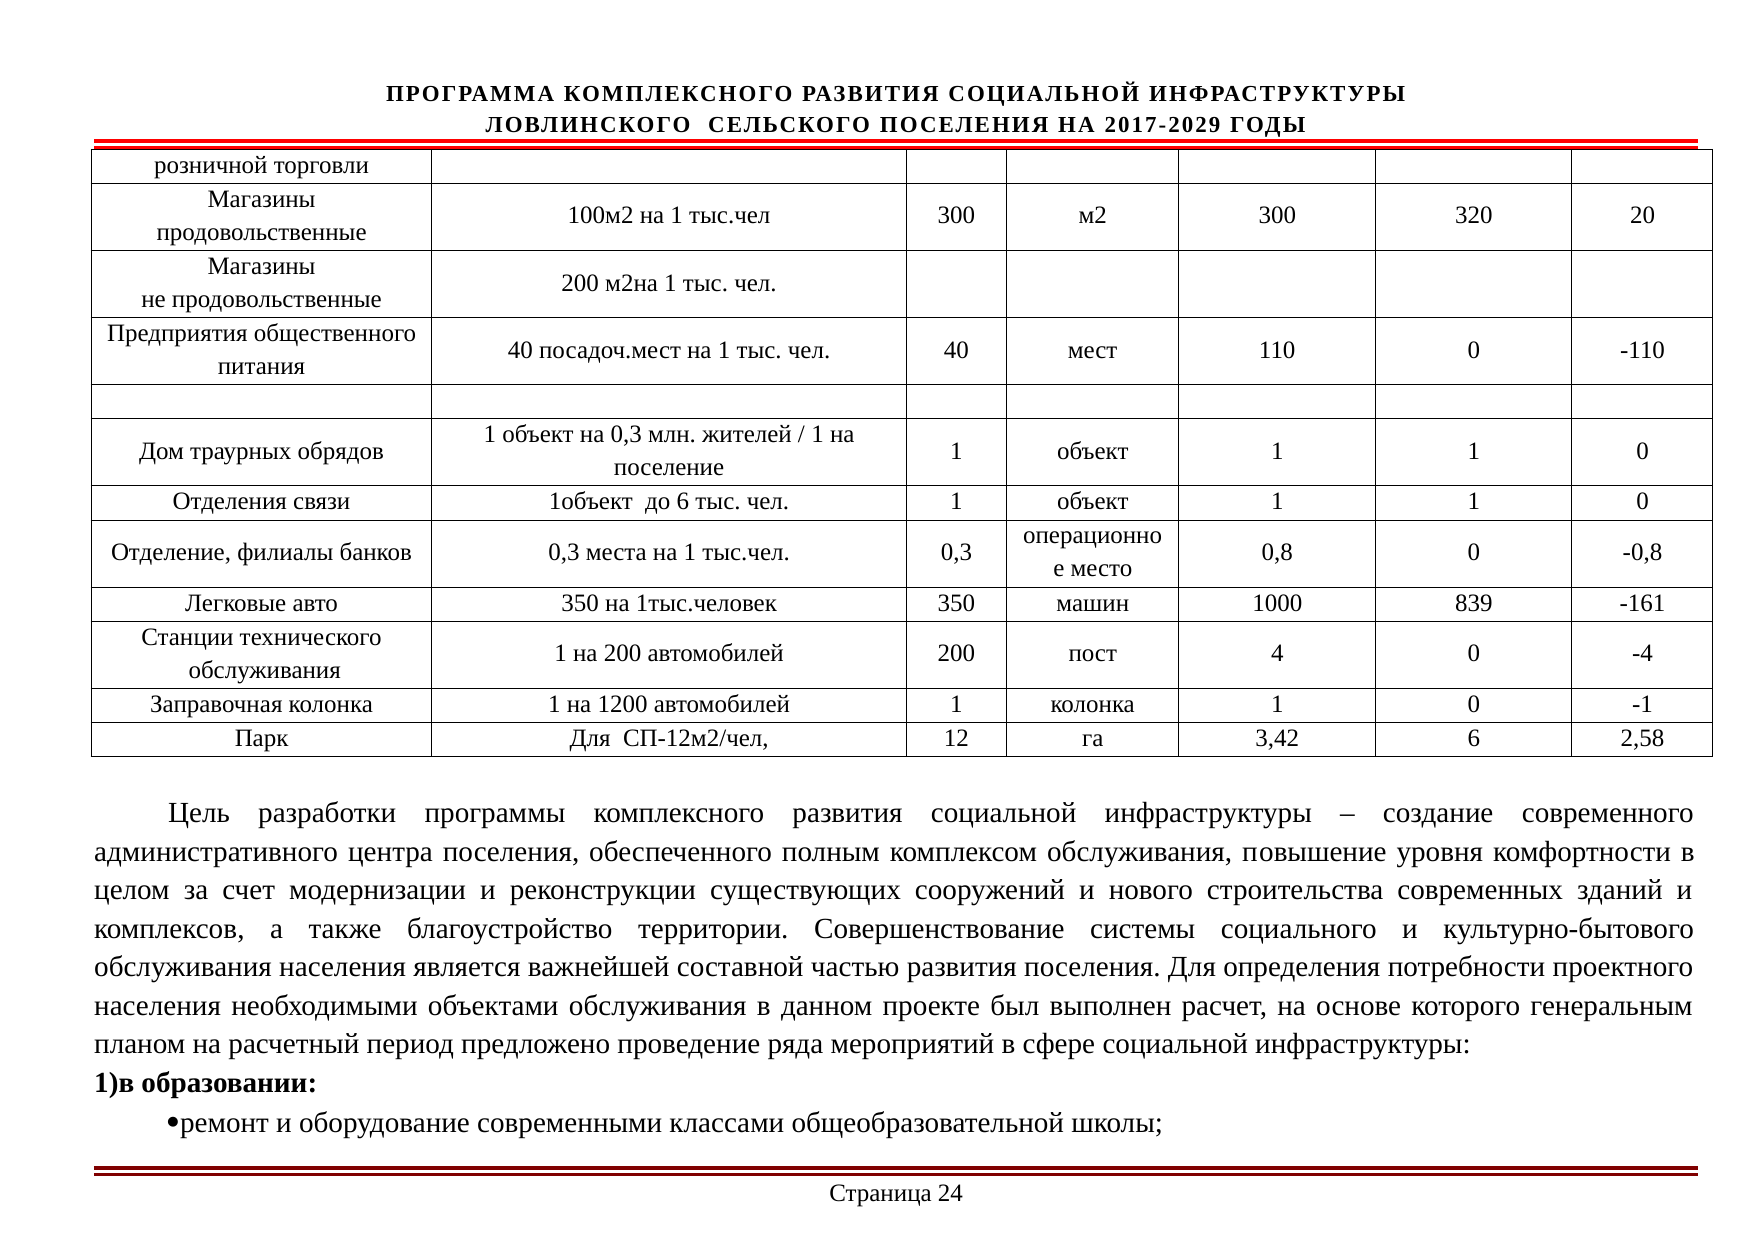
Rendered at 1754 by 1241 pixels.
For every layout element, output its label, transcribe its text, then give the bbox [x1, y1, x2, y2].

table_cell 300 [907, 184, 1006, 250]
table_cell 1 [1179, 486, 1375, 519]
table_cell [907, 385, 1006, 418]
table_cell 1 на 1200 автомобилей [432, 689, 906, 722]
table_cell -4 [1572, 622, 1712, 688]
table_cell -1 [1572, 689, 1712, 722]
table_cell Предприятия общественного питания [92, 318, 431, 384]
table_cell 4 [1179, 622, 1375, 688]
table_cell Дом траурных обрядов [92, 419, 431, 485]
table_cell Магазины не продовольственные [92, 251, 431, 317]
table_cell 6 [1376, 723, 1571, 756]
table_cell [907, 251, 1006, 317]
table_cell Магазины продовольственные [92, 184, 431, 250]
table_cell [1376, 385, 1571, 418]
table_cell 20 [1572, 184, 1712, 250]
table_cell 1 объект на 0,3 млн. жителей / 1 на поселение [432, 419, 906, 485]
table_cell 3,42 [1179, 723, 1375, 756]
table_cell [1572, 385, 1712, 418]
table_cell 100м2 на 1 тыс.чел [432, 184, 906, 250]
table_cell 1 [907, 419, 1006, 485]
table_cell [1572, 251, 1712, 317]
table_cell [432, 150, 906, 183]
table_cell [1376, 150, 1571, 183]
table_cell 350 [907, 588, 1006, 621]
table_cell 1 [1179, 419, 1375, 485]
table_cell 300 [1179, 184, 1375, 250]
table_cell объект [1007, 419, 1178, 485]
table_cell Заправочная колонка [92, 689, 431, 722]
table_cell 0 [1572, 419, 1712, 485]
table_cell 350 на 1тыс.человек [432, 588, 906, 621]
table_cell Парк [92, 723, 431, 756]
table_cell мест [1007, 318, 1178, 384]
table_cell 2,58 [1572, 723, 1712, 756]
table_cell операционное место [1007, 521, 1178, 587]
table_cell Легковые авто [92, 588, 431, 621]
table_cell 40 посадоч.мест на 1 тыс. чел. [432, 318, 906, 384]
table_cell 0 [1376, 689, 1571, 722]
table_cell [1007, 150, 1178, 183]
table_cell 1объект до 6 тыс. чел. [432, 486, 906, 519]
table_cell 1 [1376, 419, 1571, 485]
table_cell 839 [1376, 588, 1571, 621]
table_cell [1179, 385, 1375, 418]
table_cell 1 на 200 автомобилей [432, 622, 906, 688]
table_cell объект [1007, 486, 1178, 519]
table_cell -0,8 [1572, 521, 1712, 587]
table_cell [1179, 150, 1375, 183]
table_cell Отделения связи [92, 486, 431, 519]
table_cell [1376, 251, 1571, 317]
table_cell га [1007, 723, 1178, 756]
table_cell [432, 385, 906, 418]
table_cell 0 [1376, 622, 1571, 688]
table_cell 320 [1376, 184, 1571, 250]
table_cell [1007, 385, 1178, 418]
table_cell м2 [1007, 184, 1178, 250]
table_cell 1000 [1179, 588, 1375, 621]
table_cell 0,3 [907, 521, 1006, 587]
table_cell машин [1007, 588, 1178, 621]
table_cell 1 [907, 689, 1006, 722]
table_cell [92, 385, 431, 418]
table_cell 110 [1179, 318, 1375, 384]
table_cell 0 [1376, 318, 1571, 384]
table_cell 12 [907, 723, 1006, 756]
list в образовании: [94, 1065, 1698, 1099]
table_cell колонка [1007, 689, 1178, 722]
table_cell -161 [1572, 588, 1712, 621]
table_cell [1179, 251, 1375, 317]
table_cell [907, 150, 1006, 183]
table_cell 0 [1572, 486, 1712, 519]
table_cell 0,8 [1179, 521, 1375, 587]
table_cell 1 [1179, 689, 1375, 722]
table_cell 0,3 места на 1 тыс.чел. [432, 521, 906, 587]
table_cell -110 [1572, 318, 1712, 384]
table_cell 40 [907, 318, 1006, 384]
text Цель разработки программы комплексного развития социальной инфраструктуры – создание современного административного центра поселения, обеспеченного полным комплексом обслуживания, повышение уровня комфортности в целом за счет модернизации и реконструкции существующих сооружений и нового строительства современных зданий и комплексов, а также благоустройство территории. Совершенствование системы социального и культурно-бытового обслуживания населения является важнейшей составной частью развития поселения. Для определения потребности проектного населения необходимыми объектами обслуживания в данном проекте был выполнен расчет, на основе которого генеральным планом на расчетный период предложено проведение ряда мероприятий в сфере социальной инфраструктуры: [94, 795, 1695, 1060]
table_cell 1 [907, 486, 1006, 519]
table_cell 1 [1376, 486, 1571, 519]
table_cell Станции технического обслуживания [92, 622, 431, 688]
table_cell 200 [907, 622, 1006, 688]
table_cell Отделение, филиалы банков [92, 521, 431, 587]
table_cell [1007, 251, 1178, 317]
table_cell Для СП-12м2/чел, [432, 723, 906, 756]
list ремонт и оборудование современными классами общеобразовательной школы; [168, 1105, 1698, 1139]
table_cell 0 [1376, 521, 1571, 587]
table_cell розничной торговли [92, 150, 431, 183]
table_cell [1572, 150, 1712, 183]
table_cell 200 м2на 1 тыс. чел. [432, 251, 906, 317]
table_cell пост [1007, 622, 1178, 688]
